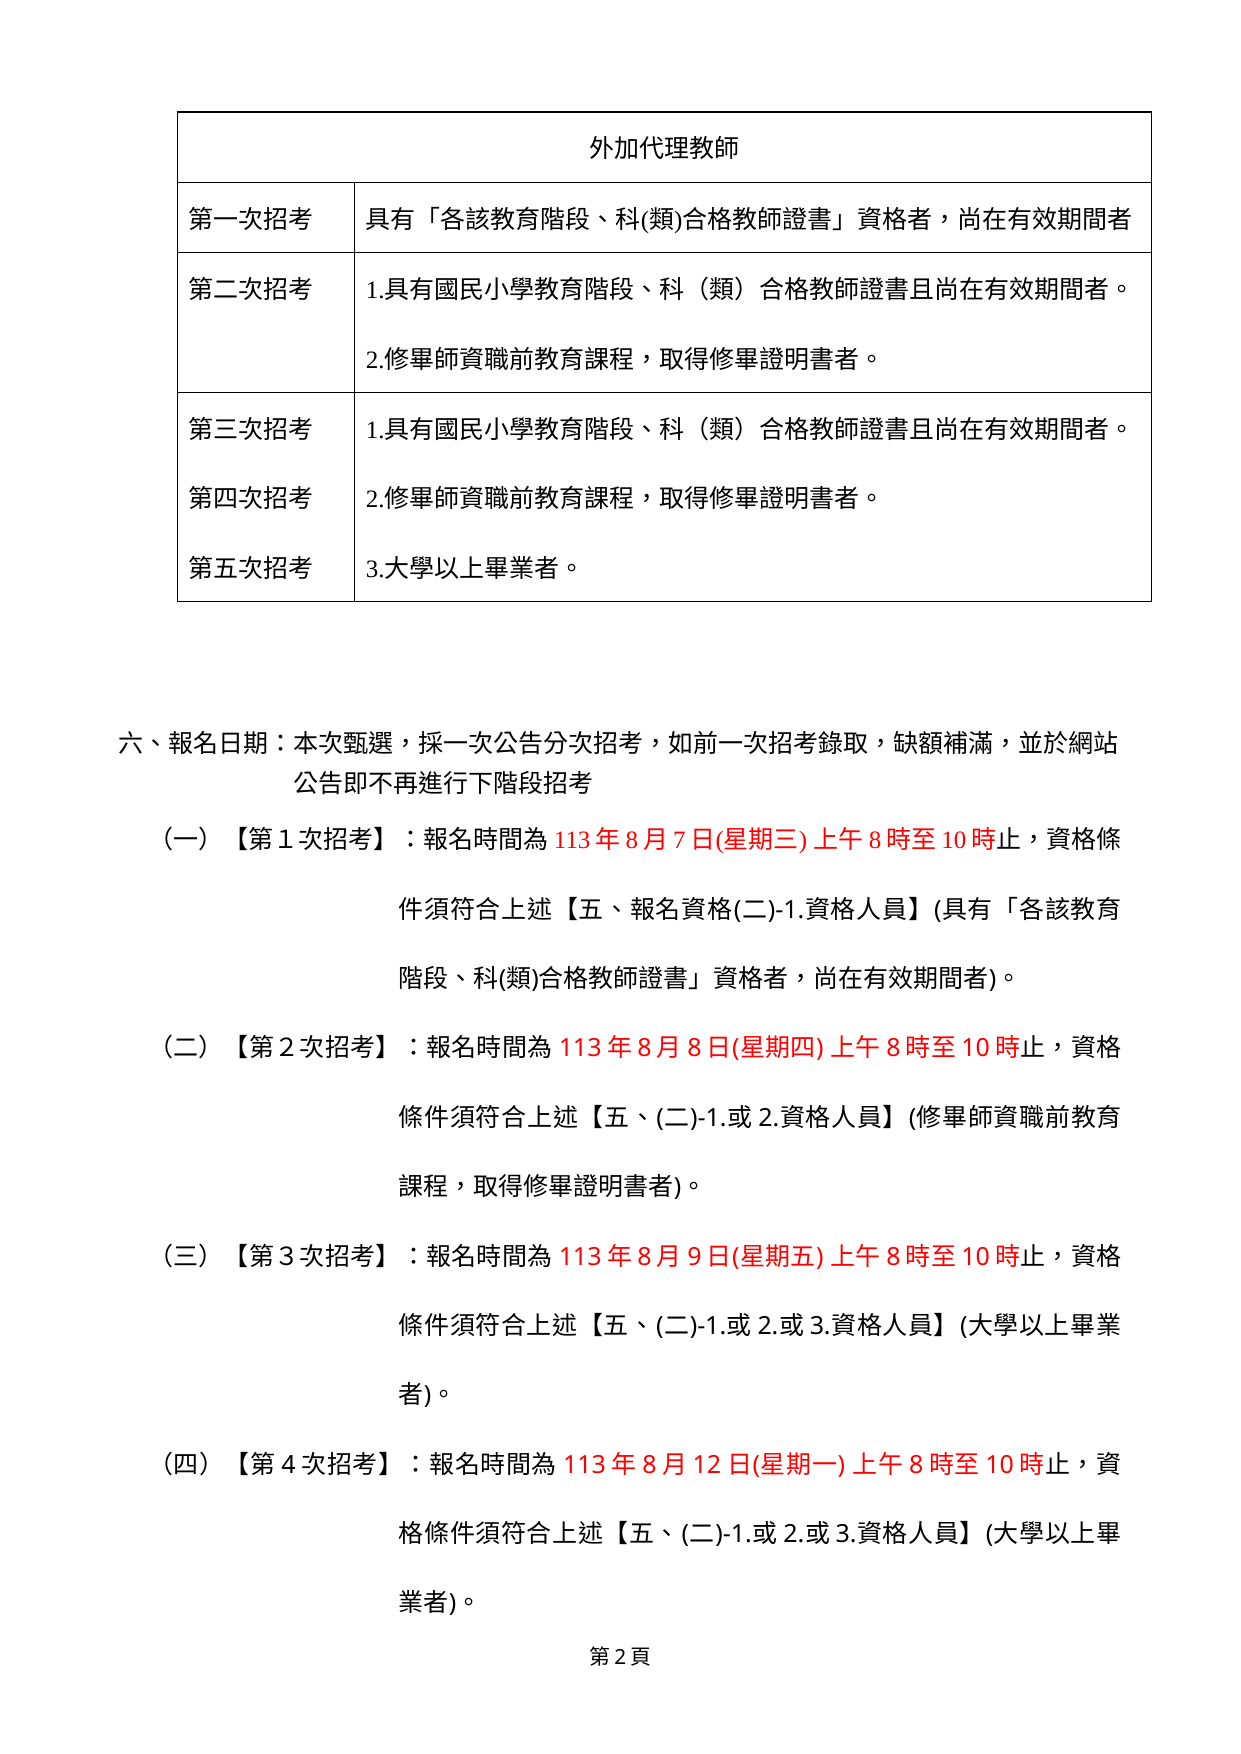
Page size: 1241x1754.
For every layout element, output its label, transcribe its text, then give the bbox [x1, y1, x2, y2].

table_cell 1.具有國民小學教育階段、科（類）合格教師證書且尚在有效期間者。 2.修畢師資職前教育課程，取得修畢證明書者。 [355, 253, 1151, 392]
table_cell 1.具有國民小學教育階段、科（類）合格教師證書且尚在有效期間者。 2.修畢師資職前教育課程，取得修畢證明書者。 3.大學以上畢業者。 [355, 393, 1151, 601]
text （一）【第１次招考】：報名時間為113年8月7日(星期三) 上午8時至10時止，資格條件須符合上述【五、報名資格(二)-1.資格人員】(具有「各該教育階段、科(類)合格教師證書」資格者，尚在有效期間者)。 [148, 803, 1122, 1011]
table_header 外加代理教師 [178, 113, 1151, 182]
table_cell 第一次招考 [178, 183, 354, 252]
text （二）【第２次招考】：報名時間為113年8月8日(星期四) 上午8時至10時止，資格條件須符合上述【五、(二)-1.或2.資格人員】(修畢師資職前教育課程，取得修畢證明書者)。 [148, 1011, 1122, 1219]
table_cell 具有「各該教育階段、科(類)合格教師證書」資格者，尚在有效期間者 [355, 183, 1151, 252]
text （四）【第4次招考】：報名時間為113年8月12日(星期一) 上午8時至10時止，資格條件須符合上述【五、(二)-1.或2.或3.資格人員】(大學以上畢業者)。 [148, 1427, 1122, 1636]
text （三）【第３次招考】：報名時間為113年8月9日(星期五) 上午8時至10時止，資格條件須符合上述【五、(二)-1.或2.或3.資格人員】(大學以上畢業者)。 [148, 1219, 1122, 1427]
table_cell 第三次招考 第四次招考 第五次招考 [178, 393, 354, 601]
text 六、報名日期：本次甄選，採一次公告分次招考，如前一次招考錄取，缺額補滿，並於網站公告即不再進行下階段招考 [118, 723, 1122, 799]
table_cell 第二次招考 [178, 253, 354, 392]
